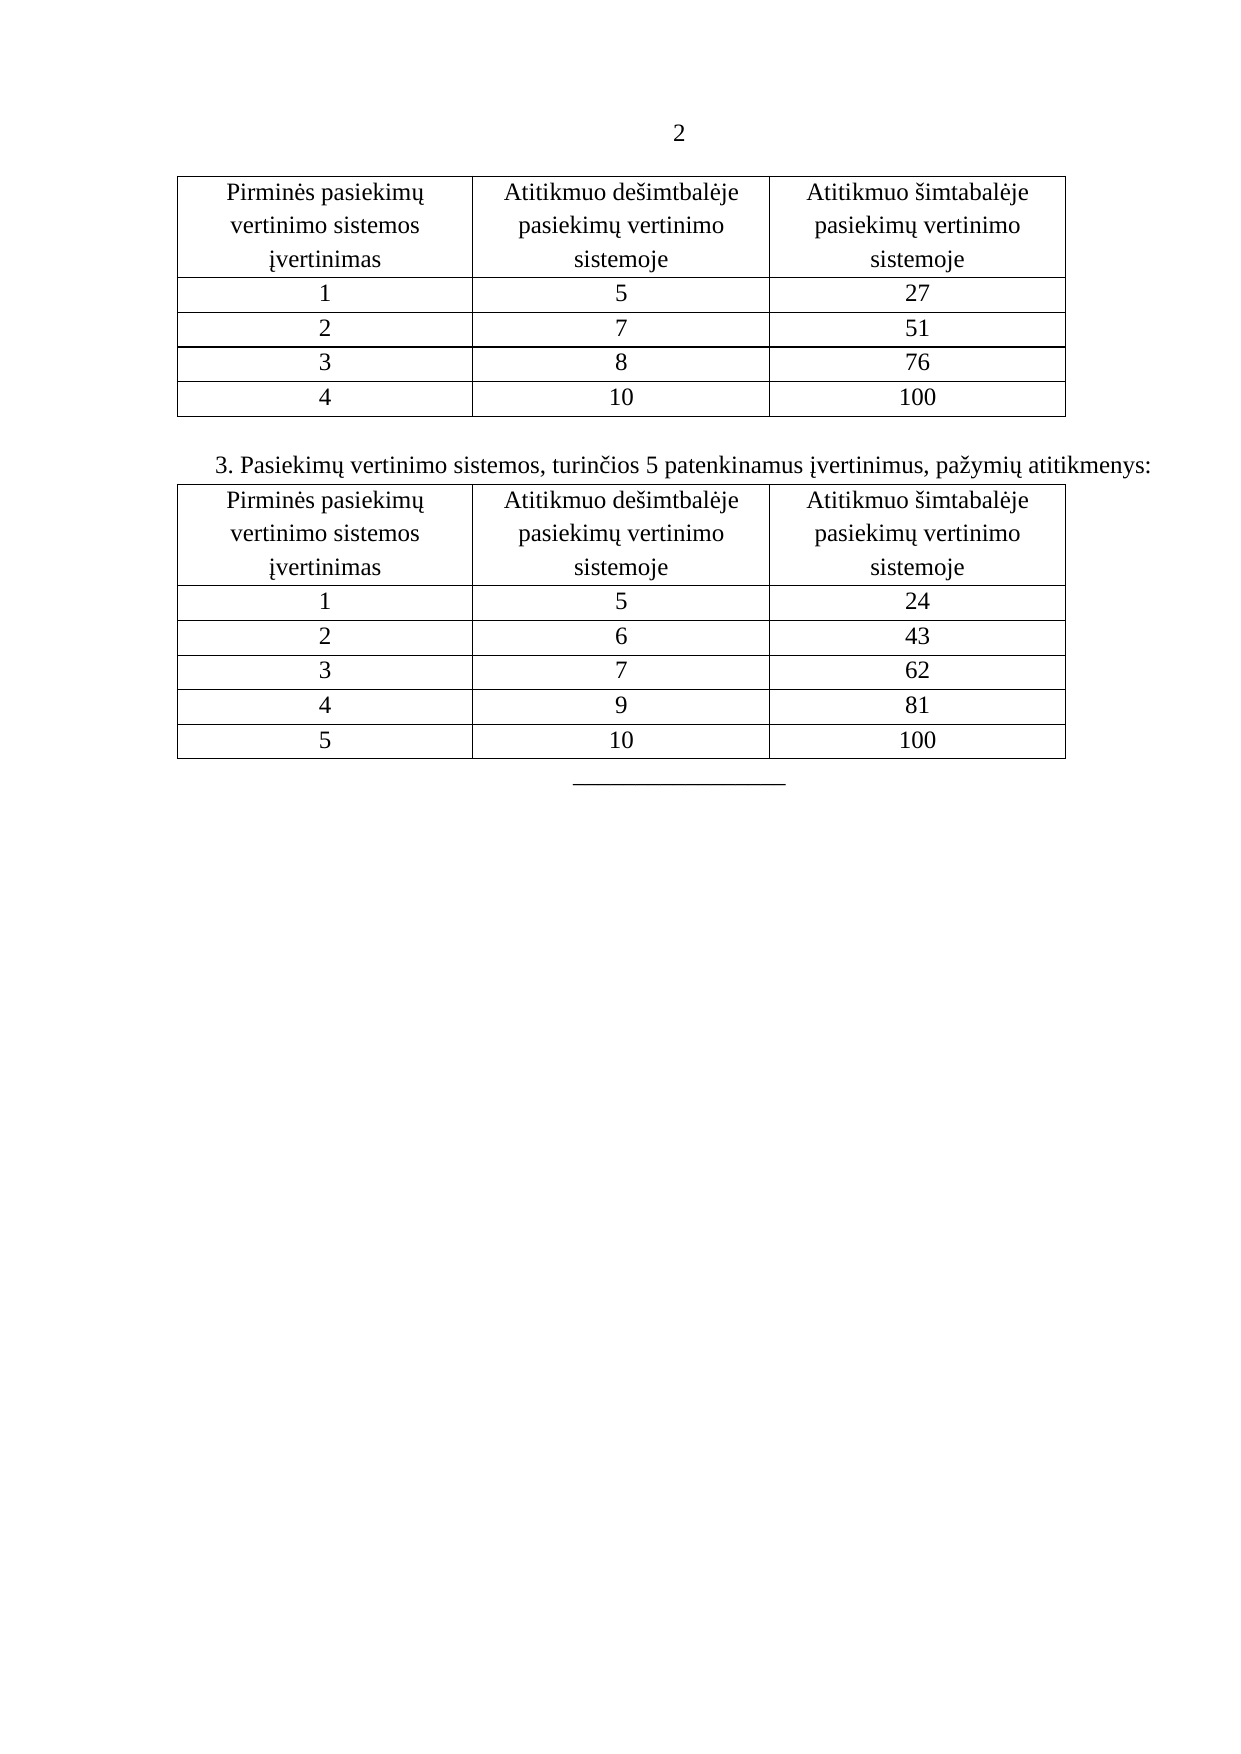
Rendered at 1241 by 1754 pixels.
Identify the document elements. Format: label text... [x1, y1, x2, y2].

table_cell 6 [473, 621, 769, 654]
table_header Pirminės pasiekimų vertinimo sistemos įvertinimas [178, 485, 472, 585]
table_cell 62 [770, 656, 1065, 689]
table_cell 3 [178, 348, 472, 381]
table_cell 10 [473, 382, 769, 416]
table_cell 27 [770, 278, 1065, 312]
table_cell 4 [178, 382, 472, 416]
table_cell 2 [178, 621, 472, 654]
table_cell 43 [770, 621, 1065, 654]
table_cell 100 [770, 382, 1065, 416]
table_header Atitikmuo dešimtbalėje pasiekimų vertinimo sistemoje [473, 485, 769, 585]
text _________________ [177, 759, 1181, 788]
table_cell 10 [473, 725, 769, 758]
table_cell 100 [770, 725, 1065, 758]
table_cell 4 [178, 690, 472, 724]
table_cell 51 [770, 313, 1065, 346]
table_cell 5 [473, 586, 769, 620]
table_cell 76 [770, 348, 1065, 381]
table_cell 8 [473, 348, 769, 381]
table_cell 2 [178, 313, 472, 346]
table_cell 7 [473, 313, 769, 346]
table_cell 1 [178, 278, 472, 312]
text 3. Pasiekimų vertinimo sistemos, turinčios 5 patenkinamus įvertinimus, pažymių atitikmenys: [215, 450, 1181, 479]
table_header Atitikmuo šimtabalėje pasiekimų vertinimo sistemoje [770, 485, 1065, 585]
table_header Atitikmuo šimtabalėje pasiekimų vertinimo sistemoje [770, 177, 1065, 277]
table_cell 24 [770, 586, 1065, 620]
table_cell 5 [178, 725, 472, 758]
table_cell 5 [473, 278, 769, 312]
table_cell 3 [178, 656, 472, 689]
table_cell 81 [770, 690, 1065, 724]
table_cell 7 [473, 656, 769, 689]
table_cell 1 [178, 586, 472, 620]
table_header Pirminės pasiekimų vertinimo sistemos įvertinimas [178, 177, 472, 277]
table_cell 9 [473, 690, 769, 724]
table_header Atitikmuo dešimtbalėje pasiekimų vertinimo sistemoje [473, 177, 769, 277]
